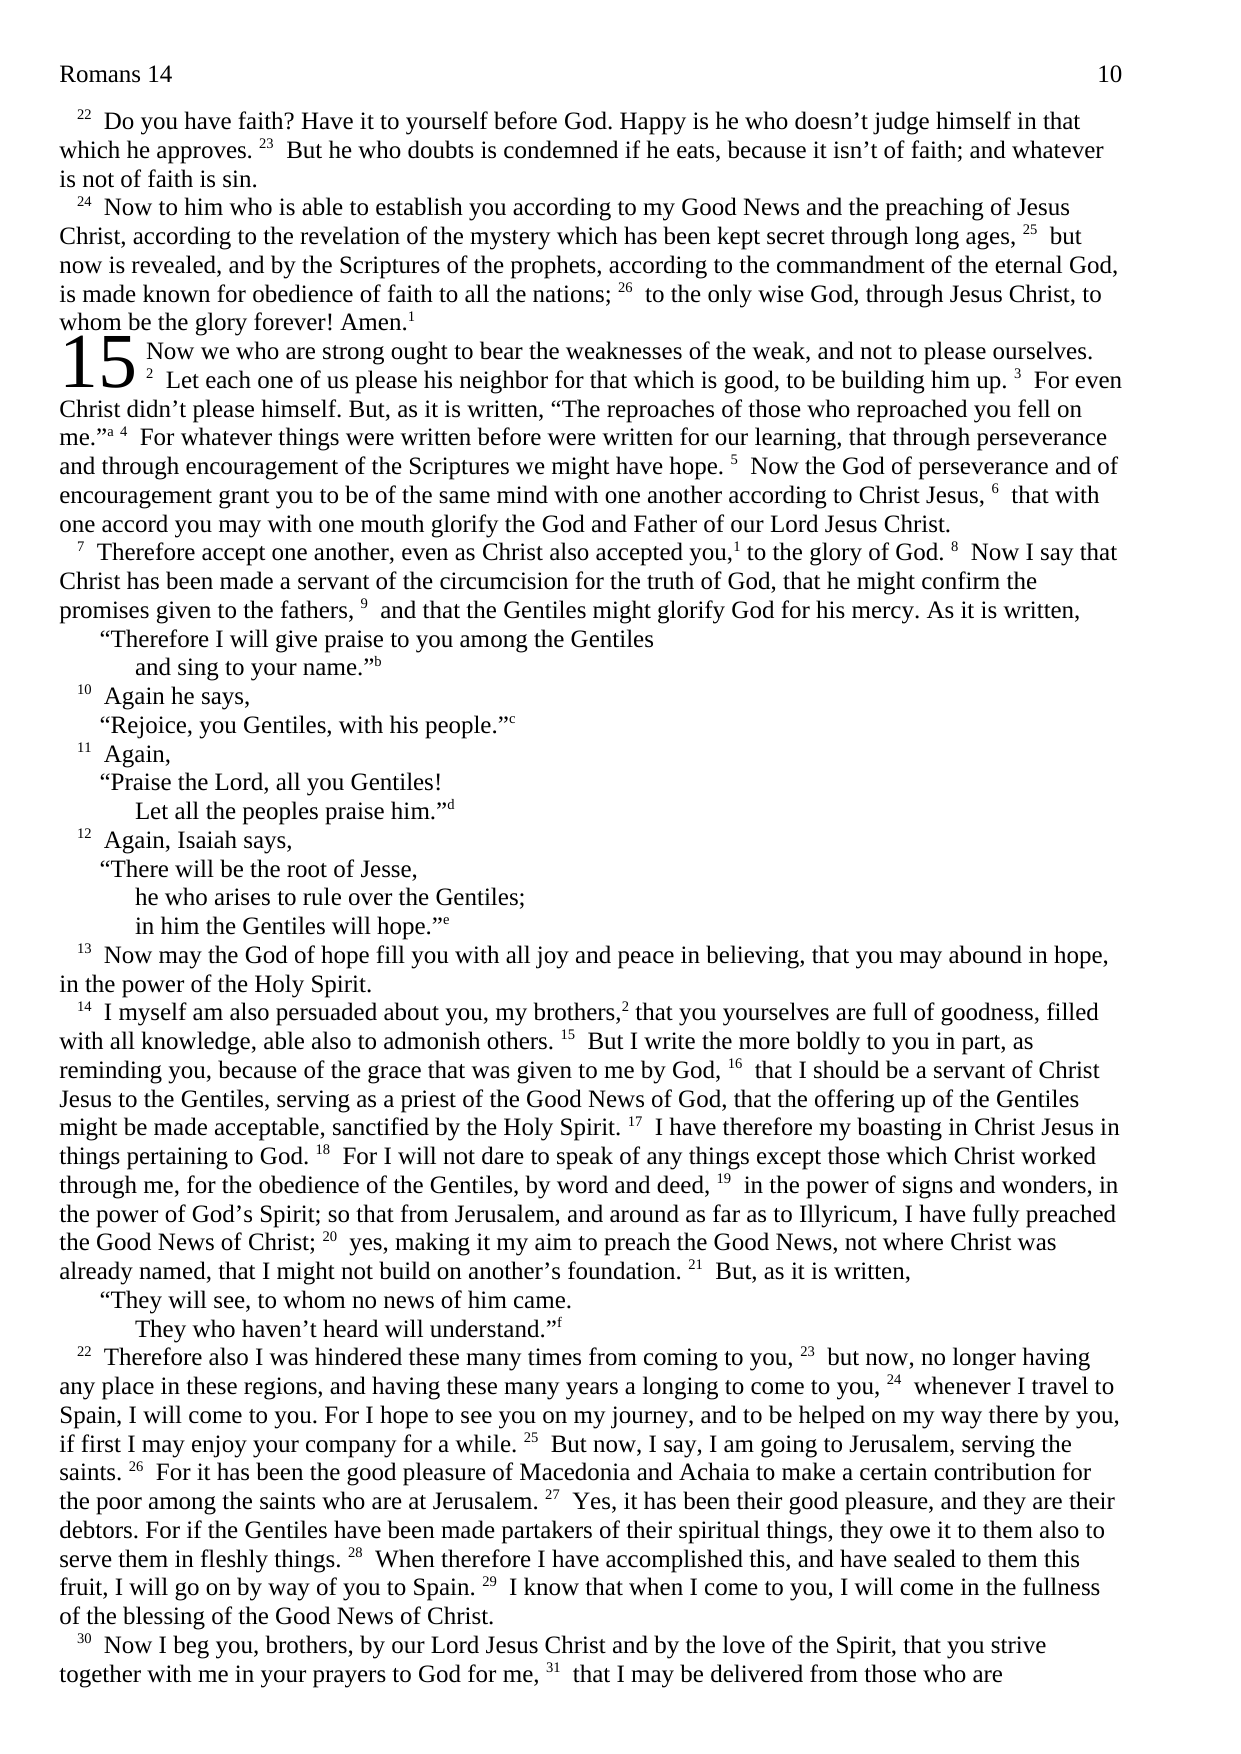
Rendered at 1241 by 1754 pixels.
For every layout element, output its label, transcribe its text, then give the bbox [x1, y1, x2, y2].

text 22 Do you have faith? Have it to yourself before God. Happy is he who doesn’t judge himself in that which he approves. 23 But he who doubts is condemned if he eats, because it isn’t of faith; and whatever is not of faith is sin. [59, 106, 1122, 192]
text “Rejoice, you Gentiles, with his people.”c [99, 710, 1122, 739]
text in him the Gentiles will hope.”e [135, 911, 1122, 940]
text 22 Therefore also I was hindered these many times from coming to you, 23 but now, no longer having any place in these regions, and having these many years a longing to come to you, 24 whenever I travel to Spain, I will come to you. For I hope to see you on my journey, and to be helped on my way there by you, if first I may enjoy your company for a while. 25 But now, I say, I am going to Jerusalem, serving the saints. 26 For it has been the good pleasure of Macedonia and Achaia to make a certain contribution for the poor among the saints who are at Jerusalem. 27 Yes, it has been their good pleasure, and they are their debtors. For if the Gentiles have been made partakers of their spiritual things, they owe it to them also to serve them in fleshly things. 28 When therefore I have accomplished this, and have sealed to them this fruit, I will go on by way of you to Spain. 29 I know that when I come to you, I will come in the fullness of the blessing of the Good News of Christ. [59, 1342, 1122, 1630]
text 7 Therefore accept one another, even as Christ also accepted you,1 to the glory of God. 8 Now I say that Christ has been made a servant of the circumcision for the truth of God, that he might confirm the promises given to the fathers, 9 and that the Gentiles might glorify God for his mercy. As it is written, [59, 537, 1122, 624]
text 14 I myself am also persuaded about you, my brothers,2 that you yourselves are full of goodness, filled with all knowledge, able also to admonish others. 15 But I write the more boldly to you in part, as reminding you, because of the grace that was given to me by God, 16 that I should be a servant of Christ Jesus to the Gentiles, serving as a priest of the Good News of God, that the offering up of the Gentiles might be made acceptable, sanctified by the Holy Spirit. 17 I have therefore my boasting in Christ Jesus in things pertaining to God. 18 For I will not dare to speak of any things except those which Christ worked through me, for the obedience of the Gentiles, by word and deed, 19 in the power of signs and wonders, in the power of God’s Spirit; so that from Jerusalem, and around as far as to Illyricum, I have fully preached the Good News of Christ; 20 yes, making it my aim to preach the Good News, not where Christ was already named, that I might not build on another’s foundation. 21 But, as it is written, [59, 997, 1122, 1285]
text 24 Now to him who is able to establish you according to my Good News and the preaching of Jesus Christ, according to the revelation of the mystery which has been kept secret through long ages, 25 but now is revealed, and by the Scriptures of the prophets, according to the commandment of the eternal God, is made known for obedience of faith to all the nations; 26 to the only wise God, through Jesus Christ, to whom be the glory forever! Amen.1 [59, 192, 1122, 336]
text “There will be the root of Jesse, [99, 854, 1122, 882]
text 30 Now I beg you, brothers, by our Lord Jesus Christ and by the love of the Spirit, that you strive together with me in your prayers to God for me, 31 that I may be delivered from those who are [59, 1630, 1122, 1687]
text 13 Now may the God of hope fill you with all joy and peace in believing, that you may abound in hope, in the power of the Holy Spirit. [59, 940, 1122, 997]
text 15Now we who are strong ought to bear the weaknesses of the weak, and not to please ourselves. 2 Let each one of us please his neighbor for that which is good, to be building him up. 3 For even Christ didn’t please himself. But, as it is written, “The reproaches of those who reproached you fell on me.”a 4 For whatever things were written before were written for our learning, that through perseverance and through encouragement of the Scriptures we might have hope. 5 Now the God of perseverance and of encouragement grant you to be of the same mind with one another according to Christ Jesus, 6 that with one accord you may with one mouth glorify the God and Father of our Lord Jesus Christ. [59, 336, 1122, 537]
text Let all the peoples praise him.”d [135, 796, 1122, 825]
text he who arises to rule over the Gentiles; [135, 882, 1122, 911]
text They who haven’t heard will understand.”f [135, 1314, 1122, 1342]
text “They will see, to whom no news of him came. [99, 1285, 1122, 1314]
text 11 Again, [59, 739, 1122, 767]
text 12 Again, Isaiah says, [59, 825, 1122, 854]
text 10 Again he says, [59, 681, 1122, 710]
text “Therefore I will give praise to you among the Gentiles [99, 624, 1122, 652]
text and sing to your name.”b [135, 652, 1122, 681]
text “Praise the Lord, all you Gentiles! [99, 767, 1122, 796]
